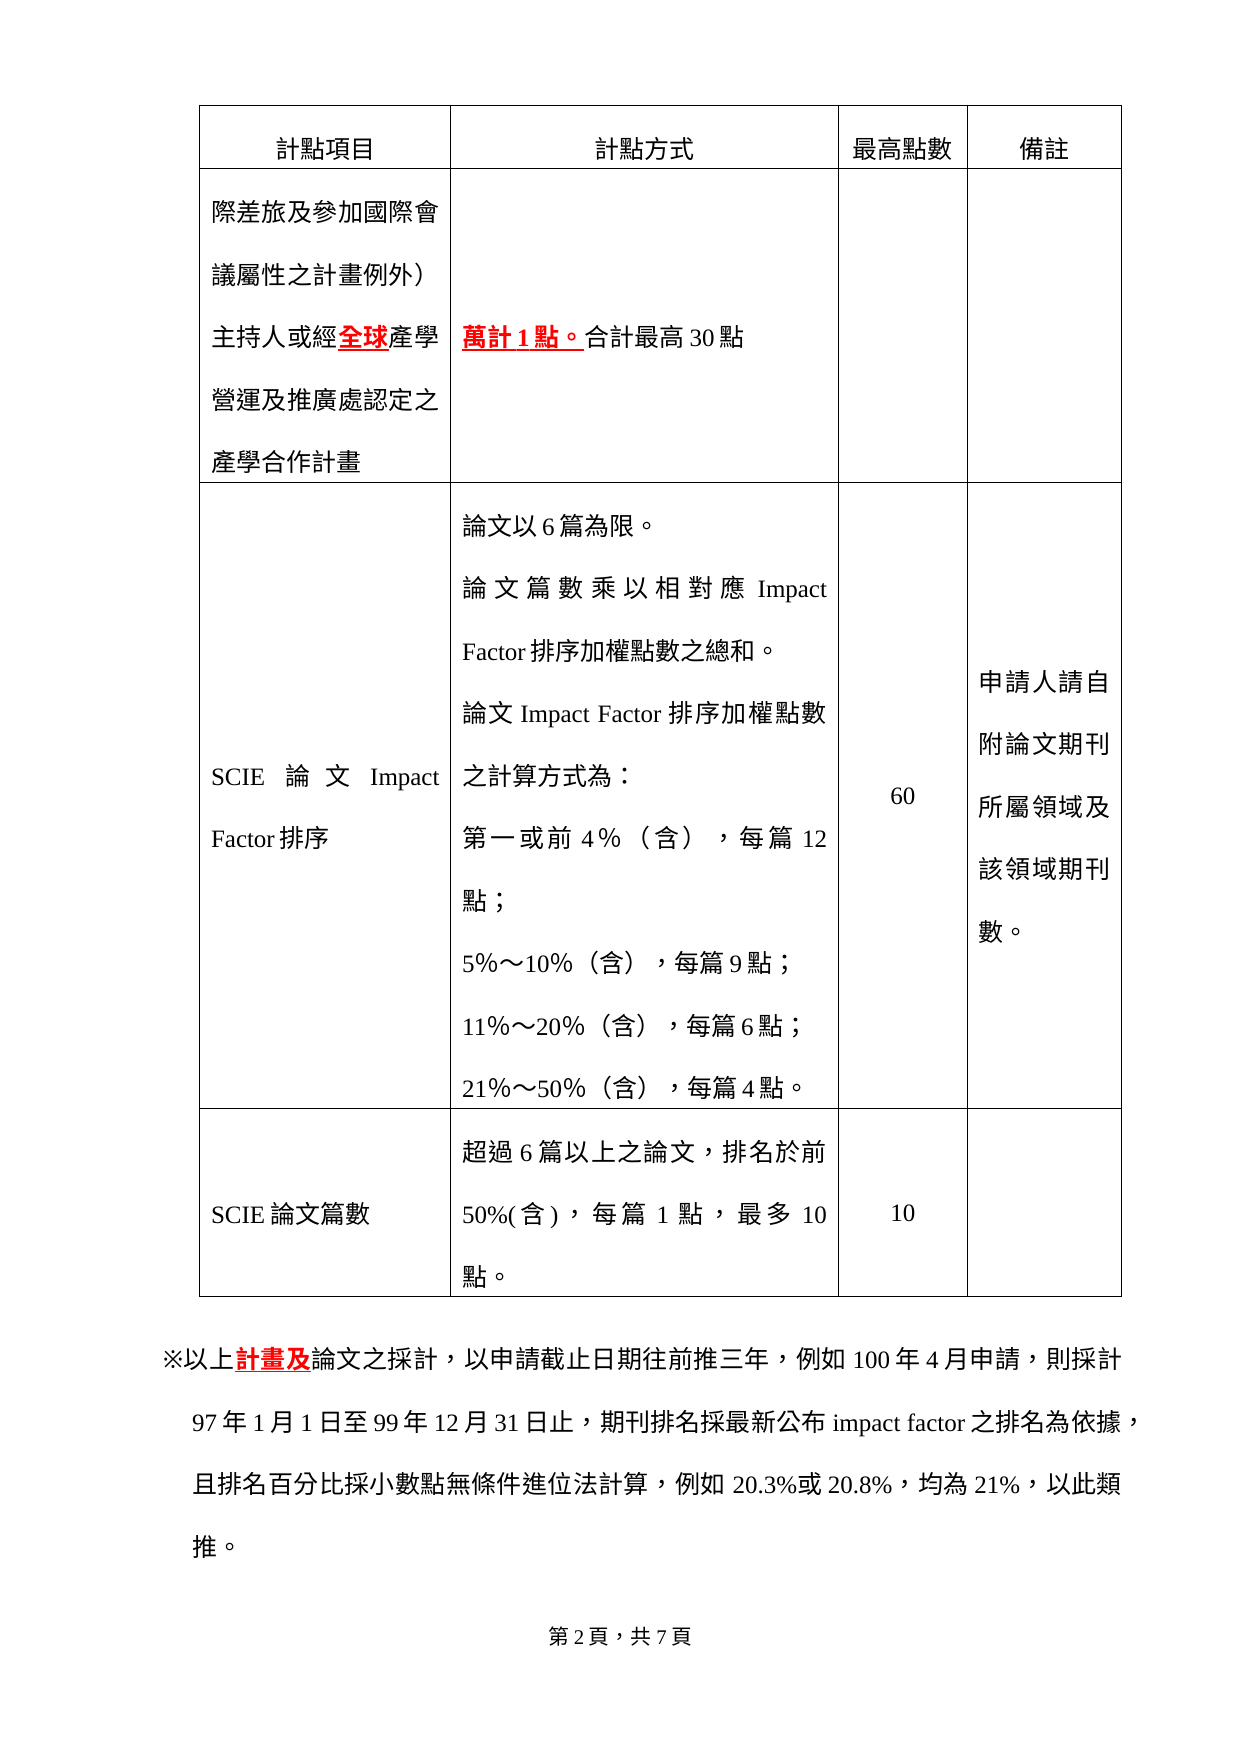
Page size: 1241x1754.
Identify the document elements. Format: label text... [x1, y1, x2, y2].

table_header 最高點數 [839, 106, 967, 168]
table_cell [839, 169, 967, 482]
table_cell [968, 169, 1121, 482]
table_cell 60 [839, 483, 967, 1108]
table_cell 論文以6篇為限。 論文篇數乘以相對應Impact Factor排序加權點數之總和。 論文Impact Factor排序加權點數之計算方式為： 第一或前4％（含），每篇12點； 5％～10％（含），每篇9點； 11％～20％（含），每篇6點； 21％～50％（含），每篇4點。 [451, 483, 838, 1108]
table_cell SCIE論文篇數 [200, 1109, 450, 1296]
table_cell 際差旅及參加國際會議屬性之計畫例外）主持人或經全球產學營運及推廣處認定之產學合作計畫 [200, 169, 450, 482]
table_header 計點項目 [200, 106, 450, 168]
table_cell 萬計1點。合計最高30點 [451, 169, 838, 482]
table_header 備註 [968, 106, 1121, 168]
table_cell SCIE論文Impact Factor排序 [200, 483, 450, 1108]
table_cell 申請人請自附論文期刊所屬領域及該領域期刊數。 [968, 483, 1121, 1108]
table_header 計點方式 [451, 106, 838, 168]
table_cell 10 [839, 1109, 967, 1296]
table_cell 超過6篇以上之論文，排名於前50%(含)，每篇1點，最多10點。 [451, 1109, 838, 1296]
table_cell [968, 1109, 1121, 1296]
text ※以上計畫及論文之採計，以申請截止日期往前推三年，例如100年4月申請，則採計97年1月1日至99年12月31日止，期刊排名採最新公布impact factor之排名為依據，且排名百分比採小數點無條件進位法計算，例如20.3%或20.8%，均為21%，以此類推。 [163, 1316, 1122, 1566]
